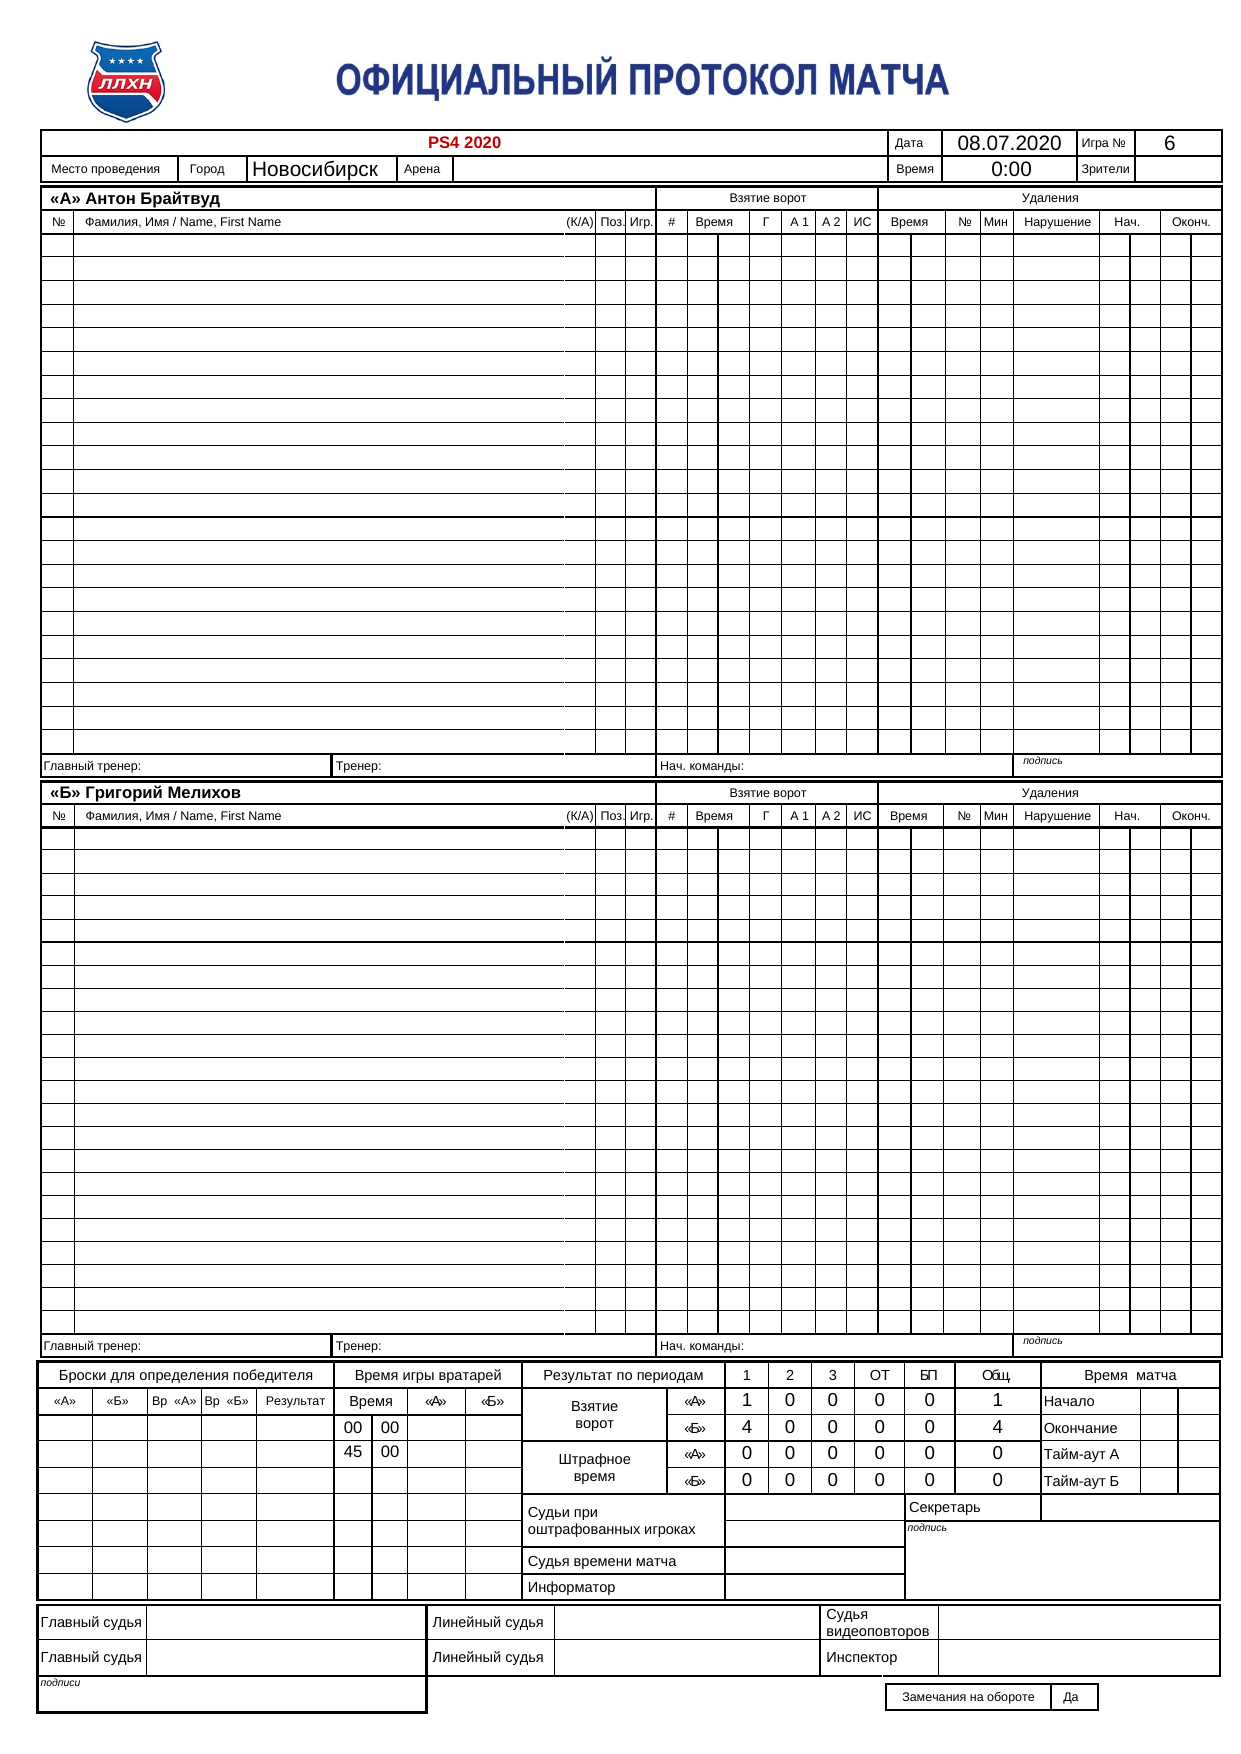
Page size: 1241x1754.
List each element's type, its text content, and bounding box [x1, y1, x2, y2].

table_cell [1192, 423, 1221, 445]
table_cell 0 [905, 1389, 954, 1413]
table_cell [1161, 1311, 1190, 1333]
table_cell [944, 1265, 980, 1287]
table_cell [981, 328, 1013, 351]
table_cell [816, 281, 846, 303]
table_cell [879, 352, 910, 374]
table_cell [944, 989, 980, 1011]
table_cell (К/А) [565, 211, 595, 233]
table_cell [626, 612, 655, 634]
table_cell [1099, 1682, 1220, 1711]
table_cell [1100, 850, 1129, 872]
table_cell [42, 565, 73, 587]
table_cell [688, 612, 717, 634]
table_cell [782, 989, 815, 1011]
table_cell Время [688, 211, 749, 233]
table_cell [981, 565, 1013, 587]
table_cell подпись [1014, 755, 1221, 776]
table_cell [596, 1311, 625, 1333]
table_cell [1192, 612, 1221, 634]
table_cell [74, 659, 564, 682]
table_cell [912, 399, 945, 422]
table_cell [1014, 1150, 1099, 1172]
table_cell [657, 989, 687, 1011]
table_cell [596, 1242, 625, 1264]
table_cell [816, 966, 846, 987]
table_cell Судья времени матча [523, 1548, 724, 1573]
table_cell [750, 1196, 781, 1218]
table_header Броски для определения победителя [39, 1363, 333, 1387]
table_cell [912, 446, 945, 469]
table_cell [42, 1219, 74, 1241]
table_cell [981, 730, 1013, 753]
table_cell [1192, 1265, 1221, 1287]
table_cell [847, 399, 877, 422]
table_cell [688, 896, 717, 918]
table_cell [912, 612, 945, 634]
table_cell [657, 1104, 687, 1126]
table_cell [1100, 1242, 1129, 1264]
table_cell [74, 683, 564, 706]
table_cell [847, 1058, 877, 1079]
table_cell Мин [981, 805, 1013, 826]
table_cell [1192, 1242, 1221, 1264]
table_cell [946, 235, 980, 256]
table_cell Зрители [1078, 157, 1134, 181]
table_cell Мин [981, 211, 1013, 233]
table_cell [1192, 1081, 1221, 1103]
table_cell [782, 1288, 815, 1310]
table_cell [750, 896, 781, 918]
table_cell [39, 1547, 92, 1573]
table_cell [847, 1150, 877, 1172]
table_cell [1131, 376, 1160, 398]
table_cell [944, 1035, 980, 1057]
table_cell [1100, 1012, 1129, 1033]
table_cell [1131, 1127, 1160, 1149]
table_cell [1100, 874, 1129, 895]
table_cell [148, 1441, 201, 1467]
table_cell [719, 896, 749, 918]
table_cell [750, 966, 781, 987]
table_cell 0 [855, 1389, 904, 1413]
table_cell [816, 1311, 846, 1333]
table_cell Взятие ворот [523, 1389, 666, 1440]
table_cell [688, 328, 717, 351]
table_cell [912, 470, 945, 493]
table_cell [879, 1035, 910, 1057]
table_cell [750, 989, 781, 1011]
table_cell [565, 829, 595, 849]
table_cell [1192, 588, 1221, 611]
table_cell [1100, 1311, 1129, 1333]
table_cell [912, 966, 943, 987]
table_cell [944, 1196, 980, 1218]
table_cell [688, 541, 717, 564]
table_cell [750, 850, 781, 872]
table_cell [719, 1012, 749, 1033]
table_cell [1192, 730, 1221, 753]
table_cell [719, 1196, 749, 1218]
table_cell [565, 1012, 595, 1033]
table_cell [1131, 1058, 1160, 1079]
table_cell [688, 966, 717, 987]
table_cell [981, 966, 1013, 987]
table_cell [596, 1081, 625, 1103]
table_cell 0 [855, 1468, 904, 1493]
table_cell [981, 1173, 1013, 1195]
table_cell [1131, 518, 1160, 540]
table_cell [816, 1104, 846, 1126]
table_cell [782, 352, 815, 374]
table_cell [1179, 1468, 1219, 1493]
table_cell [42, 1035, 74, 1057]
table_cell [946, 659, 980, 682]
table_cell [657, 328, 687, 351]
table_cell [981, 352, 1013, 374]
table_cell [782, 612, 815, 634]
table_cell [1014, 989, 1099, 1011]
table_cell [1100, 494, 1129, 516]
table_cell [981, 257, 1013, 280]
table_cell [626, 257, 655, 280]
table_cell 00 [373, 1441, 407, 1467]
table_cell [1161, 352, 1190, 374]
table_cell [1100, 1219, 1129, 1241]
table_cell [202, 1521, 256, 1546]
table_cell [1014, 588, 1099, 611]
table_cell [879, 1265, 910, 1287]
table_cell [74, 399, 564, 422]
table_cell [42, 966, 74, 987]
table_cell [1131, 423, 1160, 445]
table_cell [981, 850, 1013, 872]
table_cell [1014, 683, 1099, 706]
table_cell [847, 352, 877, 374]
table_cell [596, 943, 625, 964]
table_cell [847, 850, 877, 872]
table_cell [202, 1574, 256, 1599]
table_cell [39, 1494, 92, 1520]
table_cell [1100, 1196, 1129, 1218]
table_cell [782, 1311, 815, 1333]
table_cell А 1 [782, 805, 815, 826]
table_cell [782, 966, 815, 987]
table_cell Секретарь [906, 1495, 1040, 1520]
table_cell [1141, 1389, 1177, 1413]
table_cell [879, 1081, 910, 1103]
table_cell [782, 659, 815, 682]
table_cell [1014, 565, 1099, 587]
table_cell [657, 281, 687, 303]
table_cell [565, 920, 595, 941]
table_cell [75, 1127, 564, 1149]
table_cell [626, 1311, 655, 1333]
table_cell [1100, 281, 1129, 303]
table_cell [782, 257, 815, 280]
table_cell [1161, 1035, 1190, 1057]
table_cell [981, 874, 1013, 895]
table_cell [719, 989, 749, 1011]
table_cell [75, 874, 564, 895]
table_cell [782, 683, 815, 706]
table_cell [719, 683, 749, 706]
table_cell [202, 1441, 256, 1467]
table_cell [912, 1104, 943, 1126]
table_cell [1131, 1012, 1160, 1033]
table_cell [782, 1127, 815, 1149]
table_cell [626, 659, 655, 682]
table_cell [1161, 1242, 1190, 1264]
table_cell [847, 470, 877, 493]
table_cell [1014, 470, 1099, 493]
table_cell [879, 850, 910, 872]
table_cell [148, 1468, 201, 1493]
table_cell [750, 423, 781, 445]
table_cell [750, 1219, 781, 1241]
table_cell [408, 1494, 465, 1520]
table_cell [335, 1521, 371, 1546]
table_cell Нач. [1100, 211, 1160, 233]
table_cell Результат [257, 1389, 333, 1413]
table_cell [335, 1547, 371, 1573]
table_cell [75, 1035, 564, 1057]
table_cell [1192, 565, 1221, 587]
table_cell [946, 683, 980, 706]
table_cell 00 [335, 1416, 371, 1440]
table_cell [1100, 730, 1129, 753]
table_cell Штрафное время [523, 1442, 666, 1493]
table_cell [750, 281, 781, 303]
table_cell 0 [855, 1442, 904, 1467]
table_cell [1161, 1196, 1190, 1218]
table_cell [1131, 874, 1160, 895]
table_cell [912, 281, 945, 303]
table_cell [1014, 1081, 1099, 1103]
table_cell [555, 1606, 819, 1639]
table_cell [944, 1288, 980, 1310]
table_cell 1 [956, 1389, 1040, 1413]
table_cell Г [750, 211, 781, 233]
table_header Дата [889, 131, 941, 155]
table_cell [1161, 659, 1190, 682]
table_cell А 2 [816, 805, 846, 826]
table_header Время матча [1042, 1363, 1219, 1387]
table_cell [408, 1441, 465, 1467]
table_cell [1014, 328, 1099, 351]
table_cell [75, 943, 564, 964]
table_cell [42, 659, 73, 682]
table_cell [42, 1196, 74, 1218]
table_cell [688, 1150, 717, 1172]
table_cell [981, 896, 1013, 918]
table_cell [565, 588, 595, 611]
table_cell [1100, 376, 1129, 398]
table_cell [657, 1219, 687, 1241]
table_cell [1014, 235, 1099, 256]
table_cell [1014, 920, 1099, 941]
table_cell [944, 943, 980, 964]
table_cell [879, 1127, 910, 1149]
table_cell [688, 989, 717, 1011]
table_cell [74, 470, 564, 493]
table_cell [657, 1127, 687, 1149]
table_cell [688, 1196, 717, 1218]
table_cell [879, 423, 910, 445]
table_cell [816, 659, 846, 682]
table_cell [657, 376, 687, 398]
table_cell [1192, 1219, 1221, 1241]
table_cell [782, 588, 815, 611]
table_cell [688, 1311, 717, 1333]
table_cell [1131, 470, 1160, 493]
table_cell [1014, 636, 1099, 658]
table_cell [202, 1416, 256, 1440]
table_cell [596, 1265, 625, 1287]
table_cell [719, 829, 749, 849]
table_cell [1192, 707, 1221, 729]
table_cell [879, 1173, 910, 1195]
table_cell 0 [769, 1468, 811, 1493]
table_cell [335, 1574, 371, 1599]
table_cell [782, 1104, 815, 1126]
table_cell [657, 588, 687, 611]
table_cell [1161, 612, 1190, 634]
table_cell [719, 423, 749, 445]
table_cell [912, 920, 943, 941]
table_cell [626, 850, 655, 872]
table_cell [373, 1468, 407, 1493]
table_cell [1192, 636, 1221, 658]
table_cell [75, 1288, 564, 1310]
table_cell подпись [906, 1522, 1219, 1599]
table_cell [946, 257, 980, 280]
table_cell [1131, 565, 1160, 587]
table_header «А» Антон Брайтвуд [42, 188, 655, 209]
table_cell [1014, 1196, 1099, 1218]
table_cell [1161, 1173, 1190, 1195]
table_cell [596, 328, 625, 351]
table_cell [1100, 565, 1129, 587]
table_cell [466, 1521, 521, 1546]
table_cell [719, 328, 749, 351]
table_cell [879, 683, 910, 706]
table_cell [847, 896, 877, 918]
table_cell 0 [956, 1442, 1040, 1467]
table_cell [750, 352, 781, 374]
table_cell [847, 1265, 877, 1287]
table_cell Игр. [626, 211, 655, 233]
table_cell [847, 494, 877, 516]
table_header 1 [726, 1363, 768, 1387]
table_cell [750, 920, 781, 941]
table_cell [946, 730, 980, 753]
table_cell [816, 399, 846, 422]
table_cell [726, 1575, 904, 1599]
table_cell [750, 683, 781, 706]
table_cell [75, 989, 564, 1011]
table_cell [981, 376, 1013, 398]
table_cell [565, 518, 595, 540]
table_cell [981, 423, 1013, 445]
table_cell [408, 1574, 465, 1599]
table_cell [847, 305, 877, 327]
table_cell [719, 850, 749, 872]
table_cell [657, 1288, 687, 1310]
table_cell [657, 1058, 687, 1079]
table_cell [782, 1265, 815, 1287]
table_cell [626, 1196, 655, 1218]
table_cell [626, 636, 655, 658]
table_cell [1161, 1288, 1190, 1310]
table_cell [981, 235, 1013, 256]
table_cell [596, 1035, 625, 1057]
table_cell [42, 328, 73, 351]
table_cell [1131, 1242, 1160, 1264]
table_cell [626, 896, 655, 918]
table_cell [719, 281, 749, 303]
table_cell [719, 1219, 749, 1241]
table_cell [879, 989, 910, 1011]
table_cell [1161, 518, 1190, 540]
table_cell [1161, 707, 1190, 729]
table_cell [912, 305, 945, 327]
table_cell [1192, 943, 1221, 964]
table_cell Оконч. [1161, 211, 1221, 233]
table_cell [1100, 1035, 1129, 1057]
table_cell 00 [373, 1416, 407, 1440]
table_cell [981, 518, 1013, 540]
table_cell [75, 1081, 564, 1103]
table_cell [750, 943, 781, 964]
table_cell [596, 1104, 625, 1126]
table_cell [626, 541, 655, 564]
table_cell [565, 874, 595, 895]
table_cell [1014, 874, 1099, 895]
table_cell [719, 874, 749, 895]
table_cell [1141, 1468, 1177, 1493]
table_cell [719, 1311, 749, 1333]
table_cell [1131, 1219, 1160, 1241]
table_cell [981, 1150, 1013, 1172]
table_cell [879, 281, 910, 303]
table_cell [74, 328, 564, 351]
table_cell [1192, 305, 1221, 327]
table_cell Поз. [596, 805, 625, 826]
table_cell [1192, 376, 1221, 398]
table_cell [847, 541, 877, 564]
table_cell [257, 1521, 333, 1546]
table_cell [847, 565, 877, 587]
table_cell [596, 920, 625, 941]
table_cell [912, 1035, 943, 1057]
table_cell [42, 352, 73, 374]
table_cell [1014, 943, 1099, 964]
table_cell [719, 470, 749, 493]
table_cell [257, 1494, 333, 1520]
table_cell [750, 235, 781, 256]
table_cell [981, 636, 1013, 658]
table_cell [596, 470, 625, 493]
table_cell [847, 1242, 877, 1264]
table_cell [847, 423, 877, 445]
table_cell Начало [1042, 1389, 1140, 1413]
table_header Удаления [879, 188, 1221, 209]
table_cell [1014, 829, 1099, 849]
table_cell # [657, 805, 687, 826]
table_cell [912, 989, 943, 1011]
table_cell [719, 1173, 749, 1195]
table_cell [847, 235, 877, 256]
table_cell [847, 1127, 877, 1149]
table_cell [879, 966, 910, 987]
table_cell [626, 446, 655, 469]
table_cell [657, 943, 687, 964]
table_cell [42, 470, 73, 493]
table_cell 0 [855, 1415, 904, 1440]
table_cell Судья видеоповторов [821, 1606, 938, 1639]
table_cell [719, 1104, 749, 1126]
table_cell [816, 850, 846, 872]
table_cell [74, 494, 564, 516]
table_cell [847, 328, 877, 351]
table_cell [626, 920, 655, 941]
table_cell [657, 470, 687, 493]
table_cell [879, 399, 910, 422]
table_cell [719, 636, 749, 658]
table_cell [565, 1311, 595, 1333]
table_cell [946, 376, 980, 398]
table_cell [946, 281, 980, 303]
table_cell [626, 966, 655, 987]
table_cell [719, 730, 749, 753]
table_cell [1192, 1311, 1221, 1333]
table_cell [782, 565, 815, 587]
table_cell [1131, 328, 1160, 351]
table_cell [912, 1127, 943, 1149]
table_cell [782, 943, 815, 964]
table_cell [596, 565, 625, 587]
table_cell [148, 1521, 201, 1546]
table_cell [596, 1058, 625, 1079]
table_cell [750, 1242, 781, 1264]
table_cell [1014, 1058, 1099, 1079]
table_cell [1131, 896, 1160, 918]
table_cell [373, 1494, 407, 1520]
table_cell [879, 446, 910, 469]
table_cell [912, 707, 945, 729]
table_cell [257, 1547, 333, 1573]
table_cell [816, 1265, 846, 1287]
table_cell 0 [905, 1442, 954, 1467]
table_cell [1192, 399, 1221, 422]
table_cell [565, 707, 595, 729]
table_cell [688, 730, 717, 753]
table_cell [596, 730, 625, 753]
table_cell Тренер: [333, 755, 655, 776]
table_cell [565, 305, 595, 327]
table_cell [782, 850, 815, 872]
table_cell [626, 1242, 655, 1264]
table_cell [408, 1547, 465, 1573]
table_cell [816, 565, 846, 587]
table_cell [816, 874, 846, 895]
table_cell [1161, 446, 1190, 469]
table_cell [750, 659, 781, 682]
table_header Да [1052, 1685, 1097, 1709]
table_cell 0 [812, 1389, 854, 1413]
table_cell [782, 399, 815, 422]
table_cell [1100, 659, 1129, 682]
table_cell [626, 1219, 655, 1241]
table_cell [555, 1640, 819, 1675]
table_cell [596, 874, 625, 895]
table_cell [1131, 446, 1160, 469]
table_cell [565, 1058, 595, 1079]
table_cell [42, 683, 73, 706]
table_cell [1179, 1389, 1219, 1413]
table_cell [750, 874, 781, 895]
table_cell [912, 1242, 943, 1264]
table_cell [816, 1288, 846, 1310]
table_cell [565, 235, 595, 256]
table_cell [782, 328, 815, 351]
table_cell [750, 1127, 781, 1149]
table_cell [944, 1127, 980, 1149]
table_cell [428, 1677, 882, 1711]
table_cell [1161, 943, 1190, 964]
table_cell [1161, 1150, 1190, 1172]
table_cell [75, 896, 564, 918]
table_cell [626, 1058, 655, 1079]
table_cell «А» [668, 1389, 724, 1413]
table_cell [912, 829, 943, 849]
table_cell 0 [769, 1442, 811, 1467]
table_cell [1192, 1196, 1221, 1218]
table_cell [42, 541, 73, 564]
table_cell 45 [335, 1441, 371, 1467]
table_cell [373, 1547, 407, 1573]
table_cell [719, 1058, 749, 1079]
table_cell [1131, 1150, 1160, 1172]
table_cell [1192, 1150, 1221, 1172]
table_cell [39, 1468, 92, 1493]
table_cell [816, 943, 846, 964]
table_cell [1192, 1058, 1221, 1079]
table_cell [596, 1288, 625, 1310]
table_cell [1192, 1127, 1221, 1149]
table_cell [981, 281, 1013, 303]
table_cell [466, 1468, 521, 1493]
table_cell [688, 1058, 717, 1079]
table_cell [1014, 1219, 1099, 1241]
table_cell [565, 399, 595, 422]
table_cell [74, 376, 564, 398]
table_cell [1131, 235, 1160, 256]
table_cell [596, 1012, 625, 1033]
table_cell [42, 707, 73, 729]
table_cell [944, 1150, 980, 1172]
table_cell [688, 636, 717, 658]
table_cell [147, 1640, 425, 1675]
table_cell Окончание [1042, 1415, 1140, 1440]
table_cell [944, 874, 980, 895]
table_cell [626, 1081, 655, 1103]
table_cell [879, 1311, 910, 1333]
table_cell [1100, 1127, 1129, 1149]
table_cell Главный судья [39, 1640, 146, 1675]
table_cell [782, 518, 815, 540]
table_cell [74, 423, 564, 445]
table_cell [816, 423, 846, 445]
table_cell [42, 612, 73, 634]
table_cell [719, 588, 749, 611]
table_cell [1192, 989, 1221, 1011]
table_cell [657, 565, 687, 587]
table_cell [1161, 636, 1190, 658]
table_cell Информатор [523, 1575, 724, 1599]
table_cell [847, 659, 877, 682]
table_cell [912, 1150, 943, 1172]
table_cell [847, 943, 877, 964]
table_cell [1192, 518, 1221, 540]
table_cell Нач. команды: [657, 755, 1012, 776]
table_cell [596, 446, 625, 469]
table_cell [1014, 1311, 1099, 1333]
table_cell [1131, 989, 1160, 1011]
table_cell [466, 1494, 521, 1520]
table_cell [1100, 541, 1129, 564]
table_cell 4 [956, 1415, 1040, 1440]
table_cell [1141, 1415, 1177, 1440]
table_cell [688, 1081, 717, 1103]
table_cell [1014, 1265, 1099, 1287]
table_cell [847, 1219, 877, 1241]
table_cell [565, 659, 595, 682]
table_cell 0 [726, 1442, 768, 1467]
table_cell [257, 1468, 333, 1493]
table_cell [565, 423, 595, 445]
table_cell [1014, 352, 1099, 374]
table_cell [565, 966, 595, 987]
table_cell [879, 730, 910, 753]
table_cell [257, 1441, 333, 1467]
table_cell [1161, 281, 1190, 303]
table_cell [847, 966, 877, 987]
table_cell [42, 850, 74, 872]
table_cell [657, 683, 687, 706]
table_cell Поз. [596, 211, 625, 233]
table_cell [750, 612, 781, 634]
table_cell [626, 1012, 655, 1033]
table_header Замечания на обороте [887, 1685, 1050, 1709]
table_cell [688, 588, 717, 611]
table_cell [1131, 943, 1160, 964]
table_cell «Б» [668, 1468, 724, 1493]
table_cell [719, 1242, 749, 1264]
table_cell [1161, 470, 1190, 493]
table_cell [719, 943, 749, 964]
table_cell [1131, 1288, 1160, 1310]
table_cell [42, 1127, 74, 1149]
table_cell [981, 943, 1013, 964]
table_cell [879, 305, 910, 327]
table_cell [750, 829, 781, 849]
table_cell [1131, 829, 1160, 849]
table_cell [719, 1150, 749, 1172]
table_cell [42, 1311, 74, 1333]
table_cell [879, 1196, 910, 1218]
table_cell [657, 1196, 687, 1218]
table_cell [39, 1521, 92, 1546]
table_cell [847, 1081, 877, 1103]
table_cell [657, 423, 687, 445]
table_cell [1161, 235, 1190, 256]
table_cell [74, 588, 564, 611]
table_cell [1131, 850, 1160, 872]
table_cell [1161, 989, 1190, 1011]
table_cell [466, 1441, 521, 1467]
table_cell [626, 518, 655, 540]
table_cell [626, 1035, 655, 1057]
table_cell [42, 494, 73, 516]
table_cell [42, 636, 73, 658]
table_cell [981, 1081, 1013, 1103]
table_cell [75, 1058, 564, 1079]
table_cell [565, 1196, 595, 1218]
table_cell [816, 541, 846, 564]
table_cell [1192, 257, 1221, 280]
table_cell [657, 874, 687, 895]
table_cell [1131, 1173, 1160, 1195]
table_cell [782, 1035, 815, 1057]
table_cell [946, 470, 980, 493]
table_cell [1014, 1242, 1099, 1264]
table_cell [565, 1081, 595, 1103]
table_cell [42, 257, 73, 280]
table_cell А 1 [782, 211, 815, 233]
table_cell [1161, 1104, 1190, 1126]
table_cell [879, 1104, 910, 1126]
table_cell [782, 1081, 815, 1103]
table_cell [750, 565, 781, 587]
table_cell [912, 1219, 943, 1241]
table_cell [847, 683, 877, 706]
table_cell «Б» [668, 1415, 724, 1440]
table_cell [688, 235, 717, 256]
table_cell [626, 1265, 655, 1287]
table_cell [75, 850, 564, 872]
table_cell [944, 1012, 980, 1033]
table_cell [657, 518, 687, 540]
table_cell [981, 305, 1013, 327]
table_cell [626, 1173, 655, 1195]
table_cell Время [688, 805, 749, 826]
table_cell [847, 874, 877, 895]
table_cell [1014, 541, 1099, 564]
table_cell [912, 659, 945, 682]
table_cell [1100, 943, 1129, 964]
table_cell [1014, 730, 1099, 753]
table_cell [688, 659, 717, 682]
table_cell [42, 829, 74, 849]
table_cell [1179, 1441, 1219, 1467]
table_cell ИС [847, 805, 877, 826]
table_cell [912, 850, 943, 872]
table_cell [257, 1416, 333, 1440]
table_cell [782, 829, 815, 849]
table_cell [879, 1219, 910, 1241]
table_cell [1192, 328, 1221, 351]
table_cell [1131, 588, 1160, 611]
table_cell [1014, 966, 1099, 987]
table_cell [816, 588, 846, 611]
table_cell 4 [726, 1415, 768, 1440]
table_cell [335, 1494, 371, 1520]
table_cell [726, 1548, 904, 1573]
table_cell [782, 235, 815, 256]
table_cell [879, 1242, 910, 1264]
table_cell [946, 636, 980, 658]
table_cell [847, 1288, 877, 1310]
table_cell [1014, 1104, 1099, 1126]
table_cell [912, 565, 945, 587]
table_cell [944, 1104, 980, 1126]
table_cell Главный судья [39, 1606, 146, 1639]
table_cell [981, 1104, 1013, 1126]
table_cell [1161, 1058, 1190, 1079]
table_cell [75, 966, 564, 987]
table_cell [782, 281, 815, 303]
table_cell [750, 1058, 781, 1079]
table_cell Нарушение [1014, 805, 1099, 826]
table_header Время игры вратарей [335, 1363, 521, 1387]
table_cell [688, 399, 717, 422]
table_cell [42, 920, 74, 941]
table_cell [879, 829, 910, 849]
table_cell [750, 1035, 781, 1057]
table_cell «А» [39, 1389, 92, 1413]
table_cell [847, 730, 877, 753]
table_cell [596, 376, 625, 398]
table_cell [688, 920, 717, 941]
table_cell [42, 1081, 74, 1103]
table_cell [1161, 1127, 1190, 1149]
table_cell [657, 1242, 687, 1264]
table_cell Время [335, 1389, 407, 1413]
table_cell [74, 235, 564, 256]
table_cell [565, 565, 595, 587]
table_cell [1192, 659, 1221, 682]
table_cell [1100, 707, 1129, 729]
table_cell [1131, 612, 1160, 634]
table_cell [719, 659, 749, 682]
table_cell [688, 1104, 717, 1126]
table_header БП [905, 1363, 954, 1387]
table_cell [719, 966, 749, 987]
table_cell [1014, 494, 1099, 516]
table_cell Г [750, 805, 781, 826]
table_cell [626, 829, 655, 849]
table_cell [816, 1173, 846, 1195]
table_cell [657, 1012, 687, 1033]
table_cell [847, 829, 877, 849]
table_cell [596, 399, 625, 422]
table_cell [912, 730, 945, 753]
table_cell [912, 257, 945, 280]
table_cell [719, 1081, 749, 1103]
table_cell [1161, 328, 1190, 351]
table_cell Город [179, 157, 246, 181]
table_cell [816, 352, 846, 374]
table_cell Инспектор [821, 1640, 938, 1675]
table_cell [1100, 305, 1129, 327]
table_cell [847, 707, 877, 729]
table_cell [626, 943, 655, 964]
table_cell [1131, 1035, 1160, 1057]
table_cell [944, 1058, 980, 1079]
table_cell [1100, 1173, 1129, 1195]
table_cell [1014, 257, 1099, 280]
table_cell [688, 1127, 717, 1149]
table_cell [1100, 1081, 1129, 1103]
table_cell [1192, 352, 1221, 374]
table_cell [1161, 494, 1190, 516]
table_cell [565, 328, 595, 351]
table_cell [626, 470, 655, 493]
table_header Взятие ворот [657, 783, 877, 803]
table_cell [879, 235, 910, 256]
table_cell подписи [39, 1677, 425, 1711]
table_cell [75, 1104, 564, 1126]
table_cell [879, 1058, 910, 1079]
table_cell [688, 352, 717, 374]
table_cell [74, 565, 564, 587]
table_cell [719, 1035, 749, 1057]
table_cell [42, 730, 73, 753]
table_cell [565, 1104, 595, 1126]
table_cell [1014, 1035, 1099, 1057]
table_cell 0 [812, 1415, 854, 1440]
table_cell [1192, 683, 1221, 706]
table_cell Тренер: [333, 1335, 655, 1356]
table_cell [750, 588, 781, 611]
table_cell [944, 920, 980, 941]
table_cell [626, 1150, 655, 1172]
table_cell [1192, 920, 1221, 941]
table_cell [626, 588, 655, 611]
table_cell [74, 730, 564, 753]
table_cell [1131, 636, 1160, 658]
table_cell [1131, 1196, 1160, 1218]
table_cell [1131, 305, 1160, 327]
table_cell [782, 874, 815, 895]
table_header 08.07.2020 [943, 131, 1076, 155]
table_cell [42, 1288, 74, 1310]
table_cell [565, 1035, 595, 1057]
table_header 6 [1136, 131, 1221, 155]
table_header Результат по периодам [523, 1363, 724, 1387]
table_cell 1 [726, 1389, 768, 1413]
table_cell [750, 1150, 781, 1172]
table_cell [42, 446, 73, 469]
table_cell [688, 446, 717, 469]
table_cell Нарушение [1014, 211, 1099, 233]
table_cell [1161, 305, 1190, 327]
table_cell [879, 612, 910, 634]
table_cell [912, 1196, 943, 1218]
table_cell [847, 518, 877, 540]
table_cell [1131, 541, 1160, 564]
table_cell [626, 874, 655, 895]
table_cell [981, 1012, 1013, 1033]
table_cell [816, 235, 846, 256]
table_cell [719, 494, 749, 516]
table_cell Фамилия, Имя / Name, First Name [74, 211, 565, 233]
table_cell [750, 376, 781, 398]
table_cell [74, 305, 564, 327]
table_cell Оконч. [1161, 805, 1221, 826]
table_cell [816, 896, 846, 918]
table_cell Нач. команды: [657, 1335, 1012, 1356]
table_cell [596, 1173, 625, 1195]
table_cell [879, 565, 910, 587]
table_cell [946, 541, 980, 564]
table_cell [912, 1288, 943, 1310]
table_cell [750, 1311, 781, 1333]
table_cell [596, 305, 625, 327]
table_cell [657, 1173, 687, 1195]
table_cell [946, 305, 980, 327]
table_cell [373, 1574, 407, 1599]
table_cell [944, 1311, 980, 1333]
table_cell [719, 376, 749, 398]
table_cell [879, 376, 910, 398]
table_cell [816, 446, 846, 469]
table_cell [1131, 494, 1160, 516]
table_cell [688, 683, 717, 706]
table_cell [93, 1574, 147, 1599]
table_cell [879, 659, 910, 682]
table_cell [1100, 588, 1129, 611]
table_cell [42, 281, 73, 303]
table_cell [688, 829, 717, 849]
table_cell [816, 1219, 846, 1241]
table_header 3 [812, 1363, 854, 1387]
table_cell [1100, 257, 1129, 280]
table_cell [1100, 636, 1129, 658]
table_cell [981, 989, 1013, 1011]
table_cell [981, 707, 1013, 729]
table_cell [816, 707, 846, 729]
table_cell [946, 446, 980, 469]
table_cell [1100, 235, 1129, 256]
table_cell [688, 943, 717, 964]
table_cell [466, 1547, 521, 1573]
table_cell [750, 399, 781, 422]
table_cell [626, 565, 655, 587]
table_cell [626, 730, 655, 753]
table_cell [688, 850, 717, 872]
table_cell [596, 1219, 625, 1241]
table_cell Линейный судья [428, 1640, 554, 1675]
table_cell подпись [1014, 1335, 1221, 1356]
table_cell [719, 1288, 749, 1310]
table_cell Вр «Б» [202, 1389, 256, 1413]
table_cell [847, 612, 877, 634]
table_cell [981, 1242, 1013, 1264]
table_cell [981, 1219, 1013, 1241]
table_cell [782, 730, 815, 753]
table_cell [596, 588, 625, 611]
table_cell Фамилия, Имя / Name, First Name [75, 805, 565, 826]
table_cell [1014, 1173, 1099, 1195]
table_cell [596, 896, 625, 918]
table_cell [202, 1468, 256, 1493]
table_cell [626, 683, 655, 706]
table_cell [883, 1677, 1220, 1681]
table_cell [719, 235, 749, 256]
table_cell [912, 943, 943, 964]
table_cell [657, 966, 687, 987]
table_cell [565, 281, 595, 303]
table_cell [750, 446, 781, 469]
table_cell [408, 1416, 465, 1440]
table_cell [1014, 423, 1099, 445]
table_cell [847, 446, 877, 469]
table_cell [719, 707, 749, 729]
table_cell [879, 588, 910, 611]
table_cell [688, 1288, 717, 1310]
table_cell [688, 707, 717, 729]
table_header «Б» Григорий Мелихов [42, 783, 655, 803]
table_cell 0 [769, 1389, 811, 1413]
table_cell [816, 683, 846, 706]
table_cell [1161, 565, 1190, 587]
table_cell [1131, 730, 1160, 753]
table_cell [879, 470, 910, 493]
table_cell [1014, 850, 1099, 872]
table_cell [1161, 966, 1190, 987]
table_cell [75, 1265, 564, 1287]
table_cell [719, 352, 749, 374]
table_cell [912, 541, 945, 564]
table_cell [565, 1127, 595, 1149]
table_cell [565, 494, 595, 516]
table_cell [719, 305, 749, 327]
table_cell [1131, 683, 1160, 706]
table_cell [782, 1219, 815, 1241]
table_cell [879, 1288, 910, 1310]
table_cell [1100, 1150, 1129, 1172]
table_cell [1192, 1288, 1221, 1310]
table_cell [688, 494, 717, 516]
table_cell [912, 588, 945, 611]
table_cell [981, 920, 1013, 941]
table_cell [847, 1173, 877, 1195]
table_cell [816, 518, 846, 540]
table_cell [596, 1196, 625, 1218]
table_cell [74, 541, 564, 564]
table_cell [1131, 399, 1160, 422]
table_cell [879, 874, 910, 895]
table_cell [782, 896, 815, 918]
table_cell [750, 305, 781, 327]
table_cell [944, 896, 980, 918]
table_cell [816, 376, 846, 398]
table_cell [750, 1288, 781, 1310]
table_cell [782, 494, 815, 516]
table_cell [688, 376, 717, 398]
table_cell [1161, 257, 1190, 280]
table_cell [148, 1494, 201, 1520]
table_cell [596, 541, 625, 564]
table_cell [596, 423, 625, 445]
table_cell «А» [668, 1442, 724, 1467]
table_cell [816, 1081, 846, 1103]
table_cell [596, 829, 625, 849]
table_cell № [42, 211, 73, 233]
table_cell [944, 966, 980, 987]
table_cell [816, 1127, 846, 1149]
table_cell [750, 1173, 781, 1195]
table_cell [1192, 494, 1221, 516]
table_cell [1100, 423, 1129, 445]
table_cell [1192, 1012, 1221, 1033]
table_cell № [946, 211, 980, 233]
table_cell [1136, 157, 1221, 181]
table_cell [93, 1416, 147, 1440]
table_cell [565, 612, 595, 634]
table_cell [657, 659, 687, 682]
table_cell [912, 1265, 943, 1287]
table_cell [626, 305, 655, 327]
table_cell [335, 1468, 371, 1493]
table_cell [719, 612, 749, 634]
table_cell [981, 1058, 1013, 1079]
table_cell [1192, 896, 1221, 918]
table_cell [719, 565, 749, 587]
table_cell [816, 257, 846, 280]
table_cell [565, 352, 595, 374]
table_cell [1100, 1058, 1129, 1079]
table_cell [74, 636, 564, 658]
table_cell [879, 1150, 910, 1172]
table_cell [657, 494, 687, 516]
table_cell [912, 1081, 943, 1103]
table_cell [42, 1104, 74, 1126]
table_cell [626, 1288, 655, 1310]
table_cell [75, 1150, 564, 1172]
table_cell [816, 636, 846, 658]
table_cell [1192, 541, 1221, 564]
table_cell [466, 1574, 521, 1599]
table_cell [847, 1196, 877, 1218]
table_cell [657, 612, 687, 634]
table_cell [981, 446, 1013, 469]
table_cell [912, 423, 945, 445]
table_cell [75, 1012, 564, 1033]
table_cell [879, 328, 910, 351]
table_cell [688, 874, 717, 895]
table_cell 0 [812, 1442, 854, 1467]
table_cell [202, 1494, 256, 1520]
table_cell [816, 920, 846, 941]
table_cell [626, 328, 655, 351]
table_cell [565, 257, 595, 280]
table_cell ИС [847, 211, 877, 233]
table_cell [1131, 707, 1160, 729]
table_cell [148, 1416, 201, 1440]
table_cell [782, 920, 815, 941]
table_cell [750, 494, 781, 516]
table_cell [912, 518, 945, 540]
table_cell [565, 730, 595, 753]
table_cell [74, 707, 564, 729]
table_cell [565, 446, 595, 469]
table_cell [1161, 874, 1190, 895]
table_cell [1192, 1035, 1221, 1057]
table_cell [39, 1416, 92, 1440]
table_cell [42, 588, 73, 611]
table_cell [981, 829, 1013, 849]
table_cell [626, 989, 655, 1011]
table_cell [565, 989, 595, 1011]
table_cell [42, 1265, 74, 1287]
table_cell [657, 305, 687, 327]
table_cell [565, 943, 595, 964]
table_cell Тайм-аут А [1042, 1441, 1140, 1467]
table_cell [688, 257, 717, 280]
table_cell [1192, 874, 1221, 895]
table_cell [1131, 257, 1160, 280]
table_cell [1161, 1012, 1190, 1033]
table_cell [816, 1242, 846, 1264]
table_header Удаления [879, 783, 1221, 803]
table_cell [782, 470, 815, 493]
table_cell [782, 305, 815, 327]
table_cell Главный тренер: [42, 755, 330, 776]
table_cell [596, 518, 625, 540]
table_cell [75, 829, 564, 849]
table_cell [782, 541, 815, 564]
table_cell [626, 707, 655, 729]
table_cell [816, 1012, 846, 1033]
table_cell [657, 1081, 687, 1103]
table_cell [596, 1127, 625, 1149]
table_cell [1100, 328, 1129, 351]
table_cell [946, 423, 980, 445]
table_cell [1131, 966, 1160, 987]
table_cell [42, 943, 74, 964]
table_cell [912, 494, 945, 516]
table_cell [1161, 1265, 1190, 1287]
table_cell [565, 1242, 595, 1264]
table_cell # [657, 211, 687, 233]
table_cell [657, 399, 687, 422]
table_cell [782, 1150, 815, 1172]
table_cell [657, 636, 687, 658]
table_cell [879, 257, 910, 280]
table_cell [626, 423, 655, 445]
table_cell [565, 1150, 595, 1172]
table_header Игра № [1078, 131, 1134, 155]
table_header ОТ [855, 1363, 904, 1387]
table_cell [1192, 829, 1221, 849]
table_cell [596, 352, 625, 374]
table_cell [1014, 399, 1099, 422]
table_cell [1161, 920, 1190, 941]
table_cell Линейный судья [428, 1606, 554, 1639]
table_cell [1131, 1104, 1160, 1126]
table_cell [1100, 446, 1129, 469]
table_cell [408, 1521, 465, 1546]
table_cell [202, 1547, 256, 1573]
table_cell [42, 518, 73, 540]
table_cell [1014, 896, 1099, 918]
table_cell [1179, 1415, 1219, 1440]
table_cell [782, 636, 815, 658]
table_cell [657, 730, 687, 753]
table_cell [93, 1441, 147, 1467]
table_cell [657, 235, 687, 256]
table_cell [782, 1012, 815, 1033]
table_cell [816, 1150, 846, 1172]
table_cell [1014, 518, 1099, 540]
table_cell [816, 612, 846, 634]
table_cell [688, 305, 717, 327]
table_cell [750, 1012, 781, 1033]
table_cell [946, 707, 980, 729]
table_cell [42, 896, 74, 918]
table_cell [657, 850, 687, 872]
table_cell [847, 376, 877, 398]
table_cell [944, 1173, 980, 1195]
table_cell [596, 1150, 625, 1172]
table_cell [816, 305, 846, 327]
table_cell [750, 518, 781, 540]
table_cell [879, 636, 910, 658]
table_cell Время [879, 211, 945, 233]
table_cell [688, 1173, 717, 1195]
table_cell [42, 1150, 74, 1172]
table_cell [688, 565, 717, 587]
table_cell [688, 1242, 717, 1264]
table_cell [946, 588, 980, 611]
table_cell [750, 636, 781, 658]
table_cell Новосибирск [248, 157, 396, 181]
table_cell [1014, 446, 1099, 469]
table_cell [74, 257, 564, 280]
table_cell [626, 235, 655, 256]
table_cell [688, 1012, 717, 1033]
table_cell [657, 920, 687, 941]
table_cell [408, 1468, 465, 1493]
table_cell Время [889, 157, 941, 181]
table_cell [912, 636, 945, 658]
table_cell [1100, 683, 1129, 706]
table_cell [42, 305, 73, 327]
table_cell [657, 896, 687, 918]
table_cell Тайм-аут Б [1042, 1468, 1140, 1493]
table_cell [750, 1265, 781, 1287]
table_cell [847, 1104, 877, 1126]
table_cell [750, 470, 781, 493]
table_cell [626, 281, 655, 303]
table_cell [1100, 518, 1129, 540]
table_cell [981, 1127, 1013, 1149]
table_cell [688, 281, 717, 303]
table_cell [75, 1196, 564, 1218]
table_cell [981, 683, 1013, 706]
table_cell [782, 1058, 815, 1079]
table_cell [847, 281, 877, 303]
table_cell [782, 1173, 815, 1195]
table_cell [565, 683, 595, 706]
table_cell [750, 541, 781, 564]
table_cell [1192, 966, 1221, 987]
table_cell [981, 1311, 1013, 1333]
table_cell [74, 446, 564, 469]
table_cell [816, 328, 846, 351]
table_cell [657, 1150, 687, 1172]
table_cell 0 [769, 1415, 811, 1440]
table_cell [750, 730, 781, 753]
table_cell [946, 328, 980, 351]
table_cell «Б » [466, 1389, 521, 1413]
table_cell [74, 352, 564, 374]
table_cell [847, 1311, 877, 1333]
table_cell [74, 612, 564, 634]
table_cell [565, 376, 595, 398]
table_cell [466, 1416, 521, 1440]
table_cell [148, 1547, 201, 1573]
table_cell [1014, 1288, 1099, 1310]
table_cell [981, 470, 1013, 493]
table_cell [565, 470, 595, 493]
table_cell [946, 518, 980, 540]
table_cell [688, 1035, 717, 1057]
table_cell [879, 896, 910, 918]
table_cell [1014, 1127, 1099, 1149]
table_cell [912, 1173, 943, 1195]
table_cell [688, 1265, 717, 1287]
table_cell [565, 850, 595, 872]
table_cell [1131, 1311, 1160, 1333]
table_cell [1131, 281, 1160, 303]
table_cell [1161, 423, 1190, 445]
table_cell [816, 1058, 846, 1079]
table_cell [981, 399, 1013, 422]
table_cell [1161, 1081, 1190, 1103]
table_cell [912, 1311, 943, 1333]
table_cell [816, 730, 846, 753]
table_cell [750, 1104, 781, 1126]
table_cell [93, 1547, 147, 1573]
table_cell [879, 494, 910, 516]
table_cell [626, 1127, 655, 1149]
table_cell [1131, 920, 1160, 941]
table_cell [657, 707, 687, 729]
table_cell [75, 1173, 564, 1195]
table_cell [93, 1494, 147, 1520]
table_cell [912, 896, 943, 918]
table_cell [1014, 376, 1099, 398]
table_cell [1100, 896, 1129, 918]
table_cell [1161, 541, 1190, 564]
table_cell [373, 1521, 407, 1546]
table_cell [847, 920, 877, 941]
table_cell [1192, 850, 1221, 872]
table_cell 0:00 [943, 157, 1076, 181]
table_cell [750, 257, 781, 280]
table_cell [1100, 989, 1129, 1011]
table_cell [847, 1012, 877, 1033]
table_cell 0 [812, 1468, 854, 1493]
table_cell [626, 376, 655, 398]
table_cell [42, 989, 74, 1011]
table_cell [981, 1035, 1013, 1057]
table_cell [944, 1219, 980, 1241]
table_cell [1100, 399, 1129, 422]
table_cell [1161, 850, 1190, 872]
table_cell [1100, 829, 1129, 849]
table_cell [1131, 352, 1160, 374]
table_cell [1161, 588, 1190, 611]
table_cell Время [879, 805, 943, 826]
table_cell [257, 1574, 333, 1599]
table_cell [912, 1012, 943, 1033]
table_cell [939, 1606, 1219, 1639]
table_cell [1161, 399, 1190, 422]
table_cell Место проведения [42, 157, 177, 181]
table_cell [1192, 1104, 1221, 1126]
table_header PS4 2020 [42, 131, 887, 155]
table_cell [42, 1012, 74, 1033]
table_cell [39, 1574, 92, 1599]
table_header Общ. [956, 1363, 1040, 1387]
table_cell [981, 612, 1013, 634]
table_cell [42, 399, 73, 422]
table_cell [657, 352, 687, 374]
table_cell [719, 920, 749, 941]
table_cell [657, 1311, 687, 1333]
table_cell [596, 966, 625, 987]
table_cell [596, 989, 625, 1011]
table_cell [912, 874, 943, 895]
table_cell [596, 683, 625, 706]
table_cell [946, 565, 980, 587]
table_cell [565, 896, 595, 918]
table_cell [782, 376, 815, 398]
table_cell [944, 1242, 980, 1264]
table_cell [726, 1521, 904, 1546]
table_cell [1100, 966, 1129, 987]
table_cell [42, 1242, 74, 1264]
table_cell [626, 399, 655, 422]
table_cell [726, 1495, 904, 1520]
table_cell [879, 541, 910, 564]
table_cell [782, 423, 815, 445]
table_cell [565, 1219, 595, 1241]
table_header Взятие ворот [657, 188, 877, 209]
table_cell [1042, 1495, 1219, 1520]
table_cell [912, 235, 945, 256]
table_cell [596, 281, 625, 303]
table_cell [93, 1468, 147, 1493]
table_cell [42, 376, 73, 398]
table_cell [688, 470, 717, 493]
table_cell [879, 1012, 910, 1033]
table_cell (К/А) [565, 805, 595, 826]
table_cell [42, 423, 73, 445]
table_cell [42, 1058, 74, 1079]
table_cell [565, 1265, 595, 1287]
table_cell [596, 636, 625, 658]
table_cell [1100, 470, 1129, 493]
table_cell [879, 518, 910, 540]
table_cell [1014, 612, 1099, 634]
table_cell [1161, 829, 1190, 849]
table_cell [847, 1035, 877, 1057]
table_cell [626, 494, 655, 516]
table_cell [1192, 446, 1221, 469]
table_cell [981, 541, 1013, 564]
table_cell [565, 541, 595, 564]
table_cell А 2 [816, 211, 846, 233]
table_cell [75, 920, 564, 941]
table_cell [75, 1219, 564, 1241]
table_cell [688, 423, 717, 445]
table_cell [1100, 1265, 1129, 1287]
table_cell [42, 235, 73, 256]
table_cell Судьи при оштрафованных игроках [523, 1495, 724, 1546]
table_cell [565, 1288, 595, 1310]
table_cell [596, 850, 625, 872]
table_cell [657, 257, 687, 280]
table_cell [1014, 1012, 1099, 1033]
table_cell [93, 1521, 147, 1546]
table_cell [1100, 1288, 1129, 1310]
table_cell [1100, 352, 1129, 374]
table_cell [39, 1441, 92, 1467]
table_cell [596, 612, 625, 634]
table_cell [1014, 305, 1099, 327]
table_cell [912, 376, 945, 398]
table_cell [1192, 235, 1221, 256]
table_cell [565, 1173, 595, 1195]
table_cell [1161, 683, 1190, 706]
table_cell [879, 943, 910, 964]
table_cell [596, 235, 625, 256]
table_cell [626, 352, 655, 374]
table_cell Игр. [626, 805, 655, 826]
table_cell [1192, 1173, 1221, 1195]
table_cell 0 [905, 1415, 954, 1440]
table_cell [565, 636, 595, 658]
table_cell [1192, 281, 1221, 303]
table_cell [596, 494, 625, 516]
table_cell Арена [398, 157, 452, 181]
table_cell Нач. [1100, 805, 1160, 826]
picture [5, 28, 1179, 129]
table_cell [1100, 920, 1129, 941]
table_cell [657, 1265, 687, 1287]
table_cell [946, 494, 980, 516]
table_cell «А» [408, 1389, 465, 1413]
table_cell [944, 1081, 980, 1103]
table_cell [657, 829, 687, 849]
table_cell [1131, 659, 1160, 682]
table_cell [750, 328, 781, 351]
table_cell [75, 1242, 564, 1264]
table_cell [1131, 1265, 1160, 1287]
table_cell [847, 989, 877, 1011]
table_cell [1014, 707, 1099, 729]
table_cell [657, 1035, 687, 1057]
table_cell [981, 1196, 1013, 1218]
table_cell [1192, 470, 1221, 493]
table_cell [782, 707, 815, 729]
table_cell [750, 707, 781, 729]
table_cell [782, 1242, 815, 1264]
table_cell [879, 920, 910, 941]
table_cell [939, 1640, 1219, 1675]
table_cell [847, 588, 877, 611]
table_cell [816, 1196, 846, 1218]
table_cell [719, 257, 749, 280]
table_cell [816, 494, 846, 516]
table_cell [719, 541, 749, 564]
table_cell [879, 707, 910, 729]
table_cell [688, 1219, 717, 1241]
table_cell Главный тренер: [42, 1335, 330, 1356]
table_cell [981, 659, 1013, 682]
table_cell [912, 352, 945, 374]
table_cell [944, 829, 980, 849]
table_cell [1161, 730, 1190, 753]
table_cell [1014, 659, 1099, 682]
table_cell [74, 281, 564, 303]
table_cell [719, 446, 749, 469]
table_cell [719, 399, 749, 422]
table_cell [981, 588, 1013, 611]
table_cell [816, 1035, 846, 1057]
table_cell [946, 612, 980, 634]
table_cell [454, 157, 887, 181]
table_cell [1100, 612, 1129, 634]
table_cell 0 [956, 1468, 1040, 1493]
table_cell [1161, 1219, 1190, 1241]
table_cell [816, 829, 846, 849]
table_cell [596, 707, 625, 729]
table_cell [596, 257, 625, 280]
table_cell [946, 352, 980, 374]
table_cell [750, 1081, 781, 1103]
table_cell [847, 636, 877, 658]
table_cell [1131, 1081, 1160, 1103]
table_cell № [944, 805, 980, 826]
table_cell [782, 1196, 815, 1218]
table_cell [1141, 1441, 1177, 1467]
table_cell [981, 494, 1013, 516]
table_cell 0 [905, 1468, 954, 1493]
table_cell [148, 1574, 201, 1599]
table_cell [1161, 376, 1190, 398]
table_cell [719, 518, 749, 540]
table_cell [912, 328, 945, 351]
table_cell Вр «А» [148, 1389, 201, 1413]
table_cell [912, 1058, 943, 1079]
table_cell [688, 518, 717, 540]
table_cell [944, 850, 980, 872]
table_cell [847, 257, 877, 280]
table_cell [147, 1606, 425, 1639]
table_cell [1100, 1104, 1129, 1126]
table_cell [596, 659, 625, 682]
table_cell [981, 1288, 1013, 1310]
table_cell «Б» [93, 1389, 147, 1413]
table_cell [626, 1104, 655, 1126]
table_cell [42, 874, 74, 895]
table_cell [74, 518, 564, 540]
table_header 2 [769, 1363, 811, 1387]
table_cell [42, 1173, 74, 1195]
table_cell [719, 1127, 749, 1149]
table_cell [782, 446, 815, 469]
table_cell [981, 1265, 1013, 1287]
table_cell 0 [726, 1468, 768, 1493]
table_cell [946, 399, 980, 422]
table_cell [719, 1265, 749, 1287]
table_cell [1161, 896, 1190, 918]
table_cell [816, 989, 846, 1011]
table_cell [1014, 281, 1099, 303]
table_cell [657, 446, 687, 469]
table_cell [816, 470, 846, 493]
table_cell № [42, 805, 74, 826]
table_cell [75, 1311, 564, 1333]
table_cell [912, 683, 945, 706]
table_cell [657, 541, 687, 564]
